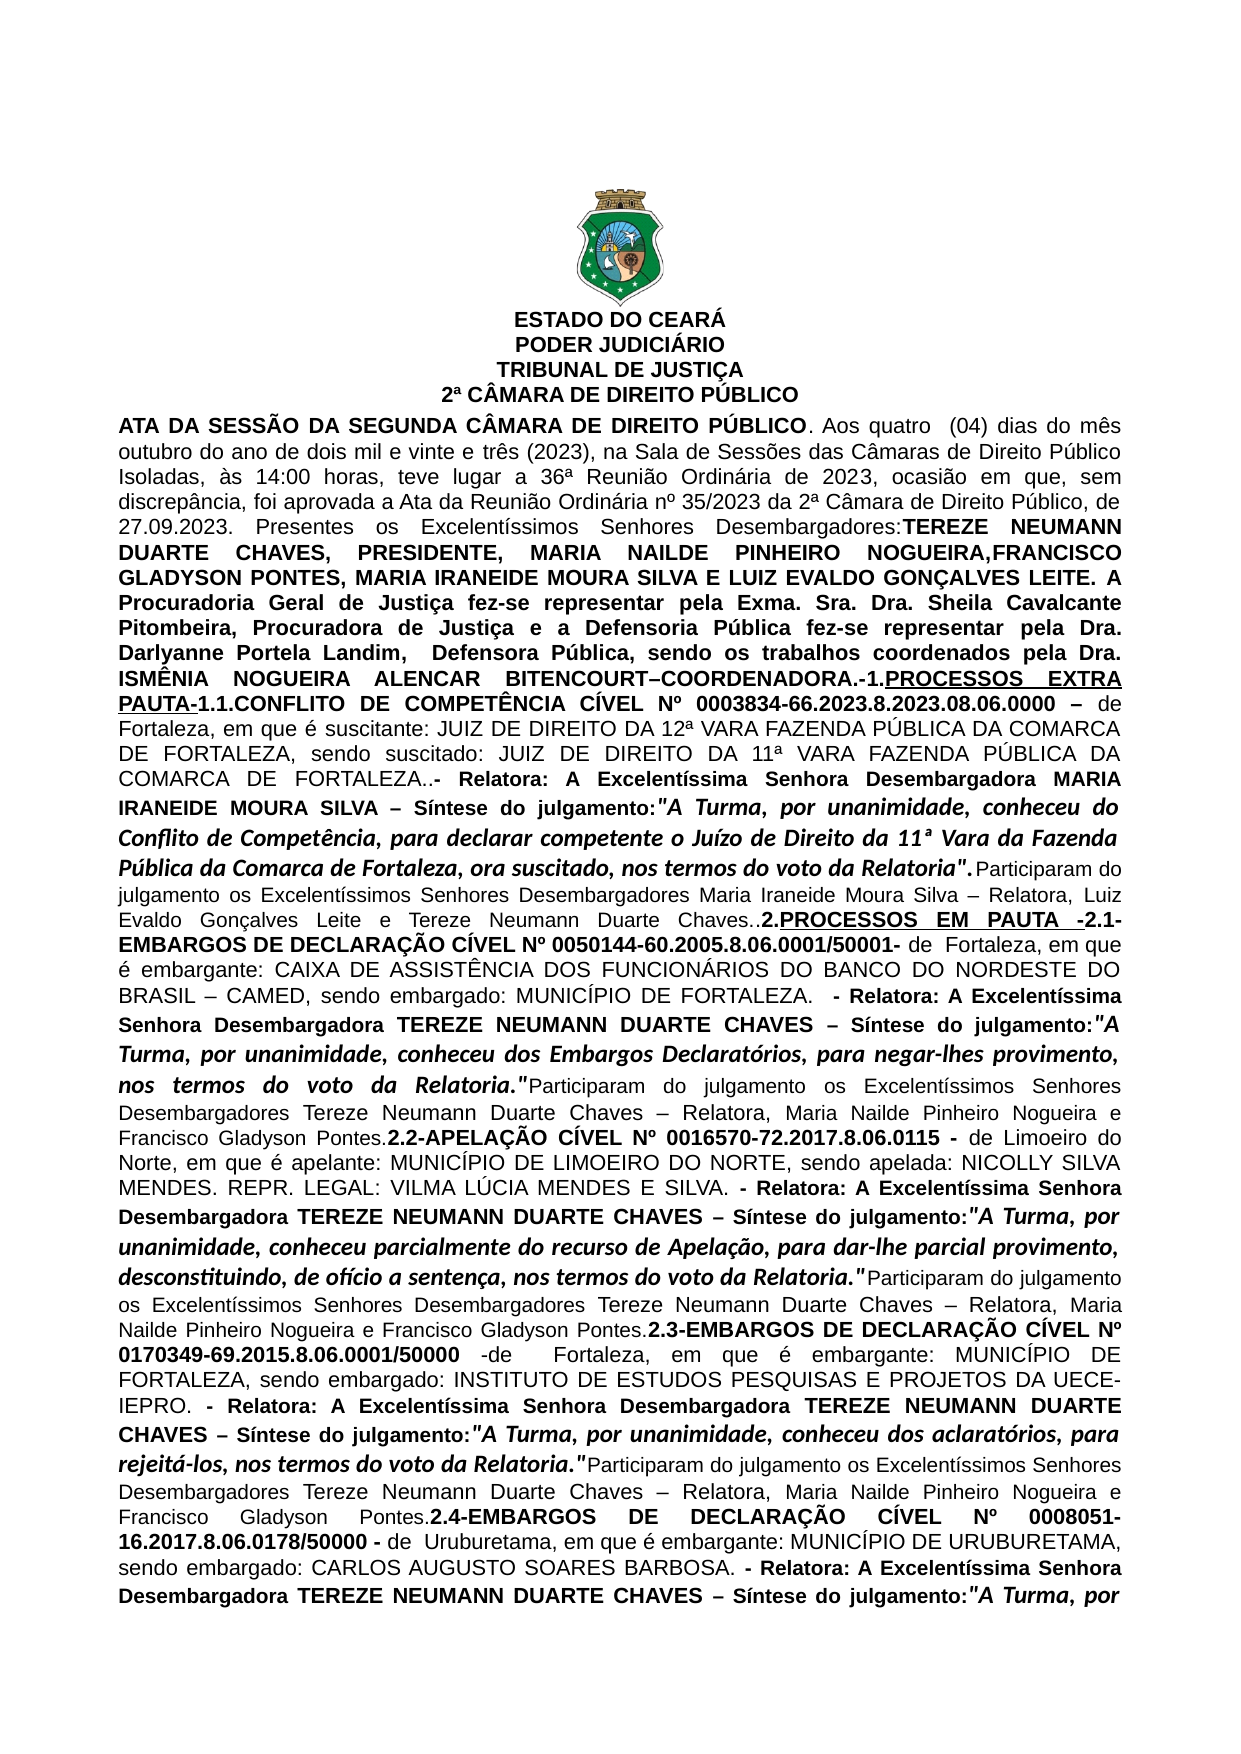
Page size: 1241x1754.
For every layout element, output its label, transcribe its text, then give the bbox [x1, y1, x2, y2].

text 2ª CÂMARA DE DIREITO PÚBLICO [118, 382, 1122, 407]
text PODER JUDICIÁRIO [118, 332, 1122, 357]
text ATA DA SESSÃO DA SEGUNDA CÂMARA DE DIREITO PÚBLICO. Aos quatro (04) dias do mês outubro do ano de dois mil e vinte e três (2023), na Sala de Sessões das Câmaras de Direito Público Isoladas, às 14:00 horas, teve lugar a 36ª Reunião Ordinária de 2023, ocasião em que, sem discrepância, foi aprovada a Ata da Reunião Ordinária nº 35/2023 da 2ª Câmara de Direito Público, de 27.09.2023. Presentes os Excelentíssimos Senhores Desembargadores:TEREZE NEUMANN DUARTE CHAVES, PRESIDENTE, MARIA NAILDE PINHEIRO NOGUEIRA,FRANCISCO GLADYSON PONTES, MARIA IRANEIDE MOURA SILVA E LUIZ EVALDO GONÇALVES LEITE. A Procuradoria Geral de Justiça fez-se representar pela Exma. Sra. Dra. Sheila Cavalcante Pitombeira, Procuradora de Justiça e a Defensoria Pública fez-se representar pela Dra. Darlyanne Portela Landim, Defensora Pública, sendo os trabalhos coordenados pela Dra. ISMÊNIA NOGUEIRA ALENCAR BITENCOURT–COORDENADORA.-1.PROCESSOS EXTRA PAUTA-1.1.CONFLITO DE COMPETÊNCIA CÍVEL Nº 0003834-66.2023.8.2023.08.06.0000 – de Fortaleza, em que é suscitante: JUIZ DE DIREITO DA 12ª VARA FAZENDA PÚBLICA DA COMARCA DE FORTALEZA, sendo suscitado: JUIZ DE DIREITO DA 11ª VARA FAZENDA PÚBLICA DA COMARCA DE FORTALEZA..- Relatora: A Excelentíssima Senhora Desembargadora MARIA IRANEIDE MOURA SILVA – Síntese do julgamento:"A Turma, por unanimidade, conheceu do Conflito de Competência, para declarar competente o Juízo de Direito da 11ª Vara da Fazenda Pública da Comarca de Fortaleza, ora suscitado, nos termos do voto da Relatoria".Participaram do julgamento os Excelentíssimos Senhores Desembargadores Maria Iraneide Moura Silva – Relatora, Luiz Evaldo Gonçalves Leite e Tereze Neumann Duarte Chaves..2.PROCESSOS EM PAUTA -2.1- EMBARGOS DE DECLARAÇÃO CÍVEL Nº 0050144-60.2005.8.06.0001/50001- de Fortaleza, em que é embargante: CAIXA DE ASSISTÊNCIA DOS FUNCIONÁRIOS DO BANCO DO NORDESTE DO BRASIL – CAMED, sendo embargado: MUNICÍPIO DE FORTALEZA. - Relatora: A Excelentíssima Senhora Desembargadora TEREZE NEUMANN DUARTE CHAVES – Síntese do julgamento:"A Turma, por unanimidade, conheceu dos Embargos Declaratórios, para negar-lhes provimento, nos termos do voto da Relatoria."Participaram do julgamento os Excelentíssimos Senhores Desembargadores Tereze Neumann Duarte Chaves – Relatora, Maria Nailde Pinheiro Nogueira e Francisco Gladyson Pontes.2.2-APELAÇÃO CÍVEL Nº 0016570-72.2017.8.06.0115 - de Limoeiro do Norte, em que é apelante: MUNICÍPIO DE LIMOEIRO DO NORTE, sendo apelada: NICOLLY SILVA MENDES. REPR. LEGAL: VILMA LÚCIA MENDES E SILVA. - Relatora: A Excelentíssima Senhora Desembargadora TEREZE NEUMANN DUARTE CHAVES – Síntese do julgamento:"A Turma, por unanimidade, conheceu parcialmente do recurso de Apelação, para dar-lhe parcial provimento, desconstituindo, de ofício a sentença, nos termos do voto da Relatoria."Participaram do julgamento os Excelentíssimos Senhores Desembargadores Tereze Neumann Duarte Chaves – Relatora, Maria Nailde Pinheiro Nogueira e Francisco Gladyson Pontes.2.3-EMBARGOS DE DECLARAÇÃO CÍVEL Nº 0170349-69.2015.8.06.0001/50000 -de Fortaleza, em que é embargante: MUNICÍPIO DE FORTALEZA, sendo embargado: INSTITUTO DE ESTUDOS PESQUISAS E PROJETOS DA UECE- IEPRO. - Relatora: A Excelentíssima Senhora Desembargadora TEREZE NEUMANN DUARTE CHAVES – Síntese do julgamento:"A Turma, por unanimidade, conheceu dos aclaratórios, para rejeitá-los, nos termos do voto da Relatoria."Participaram do julgamento os Excelentíssimos Senhores Desembargadores Tereze Neumann Duarte Chaves – Relatora, Maria Nailde Pinheiro Nogueira e Francisco Gladyson Pontes.2.4-EMBARGOS DE DECLARAÇÃO CÍVEL Nº 0008051-16.2017.8.06.0178/50000 - de Uruburetama, em que é embargante: MUNICÍPIO DE URUBURETAMA, sendo embargado: CARLOS AUGUSTO SOARES BARBOSA. - Relatora: A Excelentíssima Senhora Desembargadora TEREZE NEUMANN DUARTE CHAVES – Síntese do julgamento:"A Turma, por [118, 413, 1122, 1610]
text ESTADO DO CEARÁ [118, 307, 1122, 332]
text TRIBUNAL DE JUSTIÇA [118, 357, 1122, 382]
